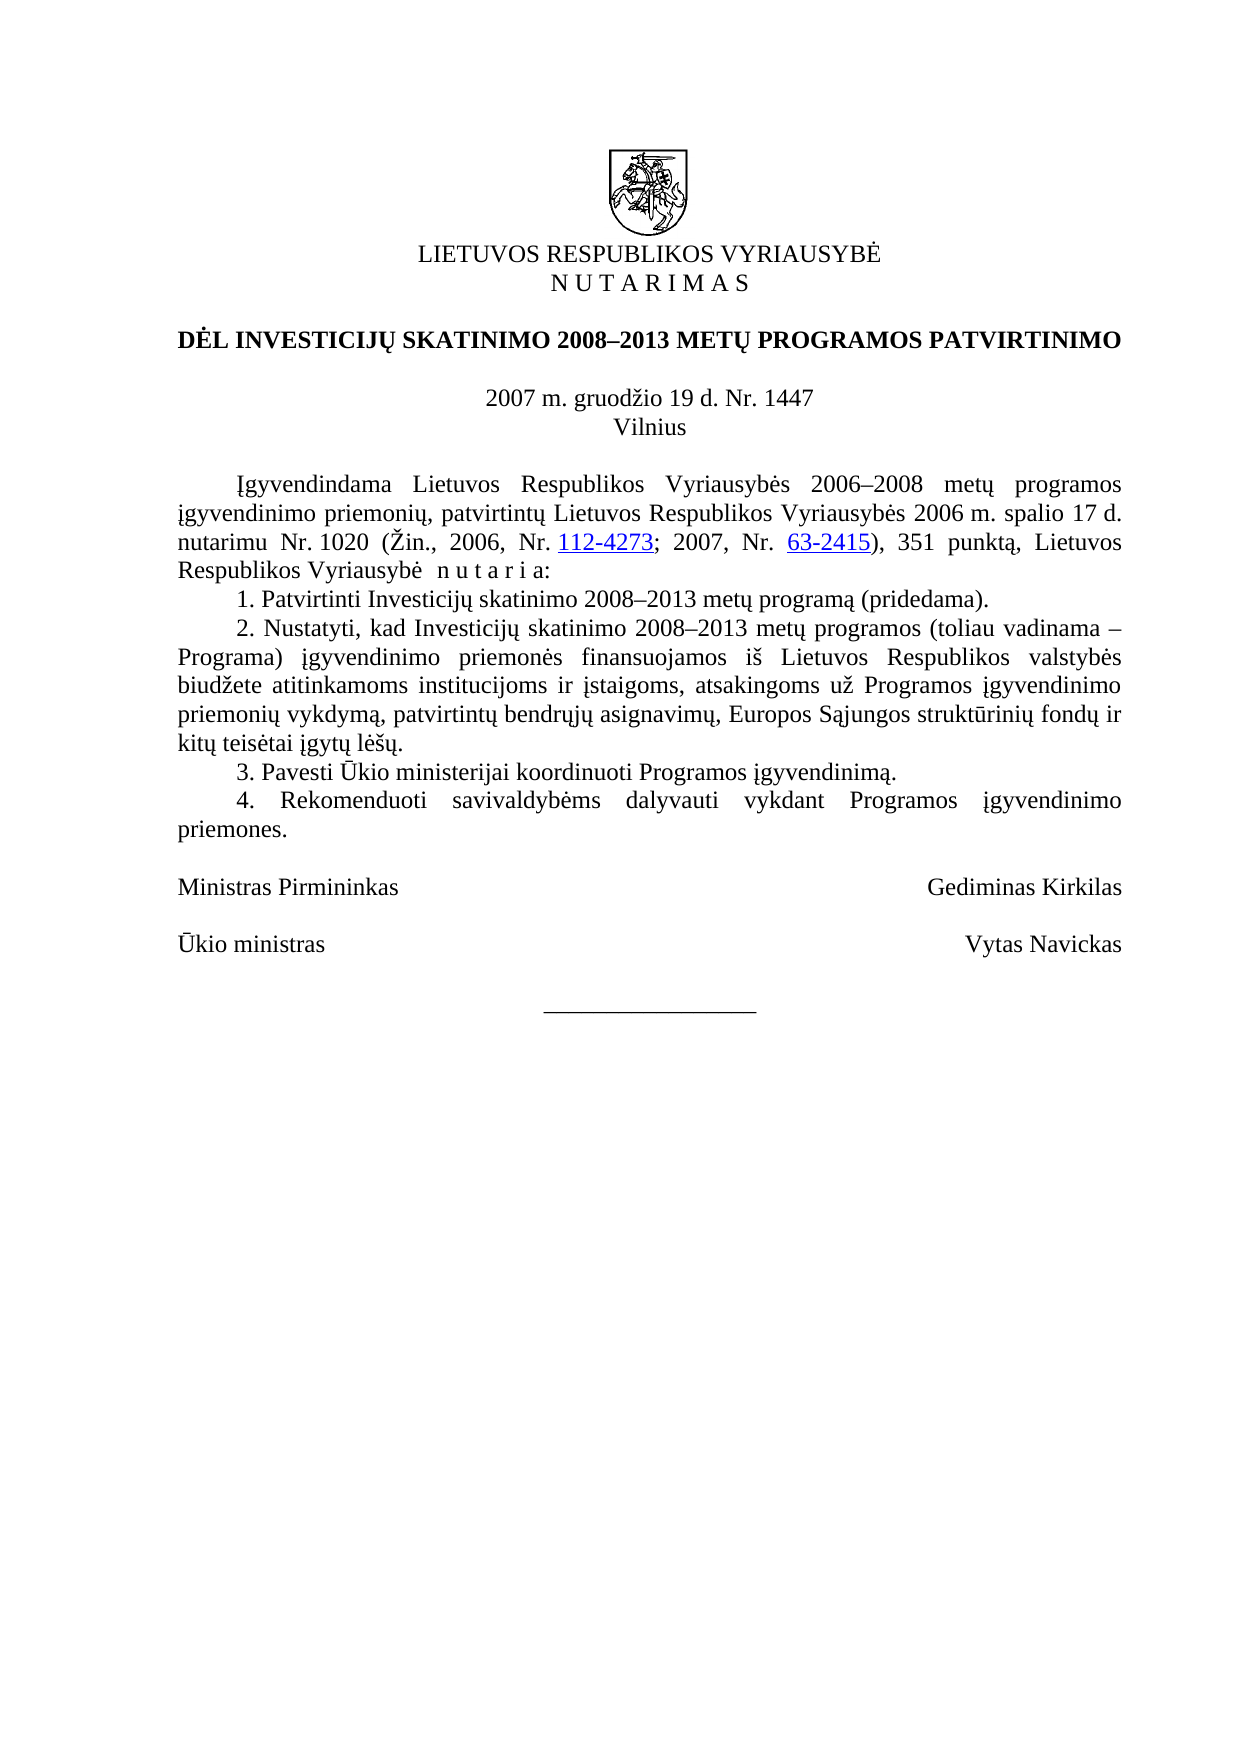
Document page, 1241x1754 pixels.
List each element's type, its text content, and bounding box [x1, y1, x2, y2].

text Vilnius [177, 412, 1122, 440]
text NUTARIMAS [177, 268, 1122, 297]
text 3. Pavesti Ūkio ministerijai koordinuoti Programos įgyvendinimą. [177, 757, 1122, 785]
text Įgyvendindama Lietuvos Respublikos Vyriausybės 2006–2008 metų programos įgyvendinimo priemonių, patvirtintų Lietuvos Respublikos Vyriausybės 2006 m. spalio 17 d. nutarimu Nr. 1020 (Žin., 2006, Nr. 112-4273; 2007, Nr. 63-2415), 351 punktą, Lietuvos Respublikos Vyriausybė nutaria: [177, 469, 1122, 584]
text Ministras Pirmininkas Gediminas Kirkilas [177, 872, 1122, 900]
text DĖL INVESTICIJŲ SKATINIMO 2008–2013 Metų PROGRAMOS PATVIRTINIMO [177, 325, 1122, 354]
text 4. Rekomenduoti savivaldybėms dalyvauti vykdant Programos įgyvendinimo priemones. [177, 785, 1122, 843]
text 2. Nustatyti, kad Investicijų skatinimo 2008–2013 metų programos (toliau vadinama – Programa) įgyvendinimo priemonės finansuojamos iš Lietuvos Respublikos valstybės biudžete atitinkamoms institucijoms ir įstaigoms, atsakingoms už Programos įgyvendinimo priemonių vykdymą, patvirtintų bendrųjų asignavimų, Europos Sąjungos struktūrinių fondų ir kitų teisėtai įgytų lėšų. [177, 613, 1122, 757]
text Lietuvos Respublikos Vyriausybė [177, 239, 1122, 268]
text Ūkio ministras Vytas Navickas [177, 929, 1122, 958]
text 2007 m. gruodžio 19 d. Nr. 1447 [177, 383, 1122, 412]
text 1. Patvirtinti Investicijų skatinimo 2008–2013 metų programą (pridedama). [177, 584, 1122, 613]
text _________________ [177, 987, 1122, 1015]
